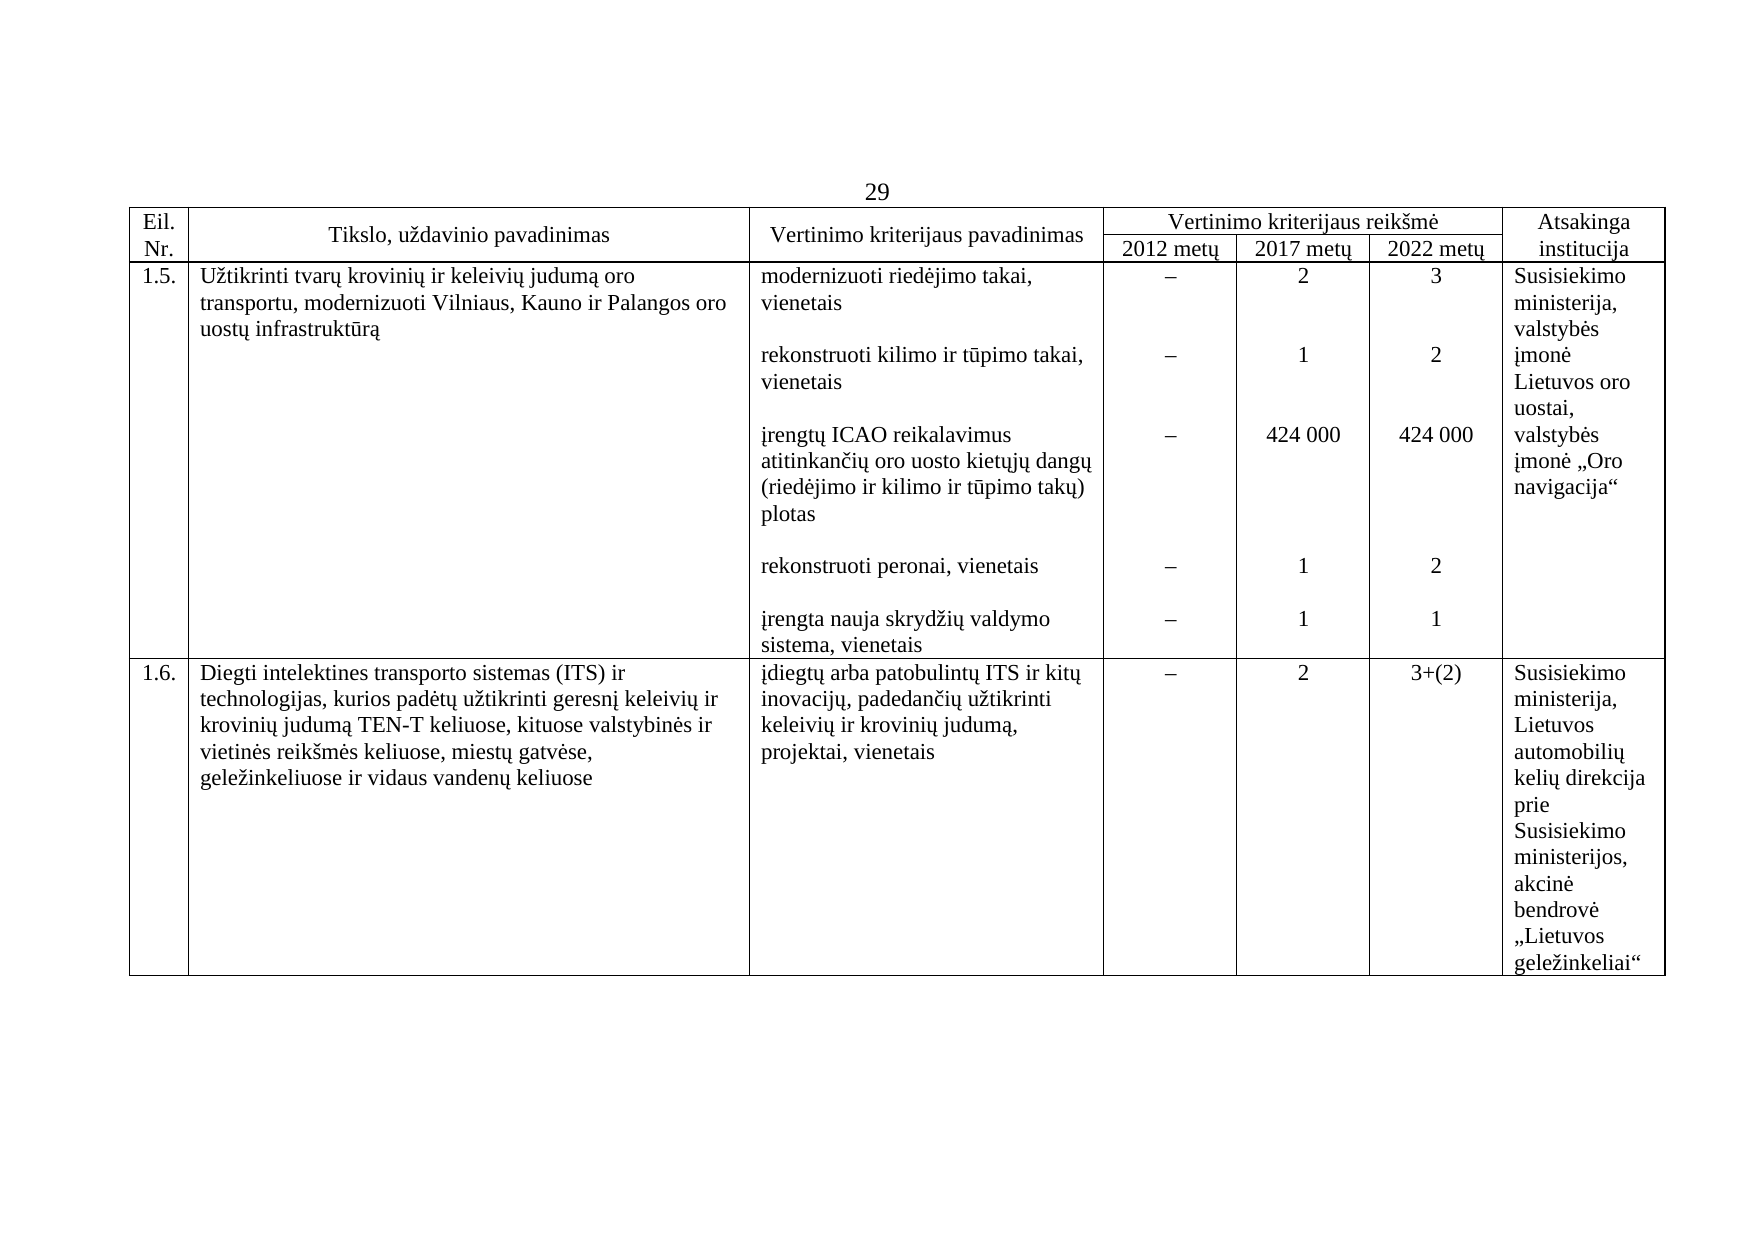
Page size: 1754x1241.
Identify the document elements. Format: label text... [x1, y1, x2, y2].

table_cell Susisiekimo ministerija, valstybės įmonė Lietuvos oro uostai, valstybės įmonė „Oro navigacija“ [1503, 263, 1664, 658]
table_header Vertinimo kriterijaus reikšmė [1104, 208, 1502, 234]
table_cell Užtikrinti tvarų krovinių ir keleivių judumą oro transportu, modernizuoti Vilniaus, Kauno ir Palangos oro uostų infrastruktūrą [189, 263, 749, 658]
table_header Tikslo, uždavinio pavadinimas [189, 208, 749, 261]
table_cell – [1104, 659, 1236, 975]
table_cell 1.6. [130, 659, 188, 975]
table_cell 2 [1237, 659, 1369, 975]
table_cell 2022 metų [1370, 235, 1502, 261]
table_cell Susisiekimo ministerija, Lietuvos automobilių kelių direkcija prie Susisiekimo ministerijos, akcinė bendrovė „Lietuvos geležinkeliai“ [1503, 659, 1664, 975]
table_cell 2017 metų [1237, 235, 1369, 261]
table_header Atsakinga institucija [1503, 208, 1664, 261]
table_header Vertinimo kriterijaus pavadinimas [750, 208, 1103, 261]
table_cell 2012 metų [1104, 235, 1236, 261]
table_cell 2 1 424 000 1 1 [1237, 263, 1369, 658]
table_header Eil. Nr. [130, 208, 188, 261]
table_cell 3 2 424 000 2 1 [1370, 263, 1502, 658]
table_cell įdiegtų arba patobulintų ITS ir kitų inovacijų, padedančių užtikrinti keleivių ir krovinių judumą, projektai, vienetais [750, 659, 1103, 975]
table_cell – – – – – [1104, 263, 1236, 658]
table_cell modernizuoti riedėjimo takai, vienetais rekonstruoti kilimo ir tūpimo takai, vienetais įrengtų ICAO reikalavimus atitinkančių oro uosto kietųjų dangų (riedėjimo ir kilimo ir tūpimo takų) plotas rekonstruoti peronai, vienetais įrengta nauja skrydžių valdymo sistema, vienetais [750, 263, 1103, 658]
table_cell 3+(2) [1370, 659, 1502, 975]
table_cell Diegti intelektines transporto sistemas (ITS) ir technologijas, kurios padėtų užtikrinti geresnį keleivių ir krovinių judumą TEN-T keliuose, kituose valstybinės ir vietinės reikšmės keliuose, miestų gatvėse, geležinkeliuose ir vidaus vandenų keliuose [189, 659, 749, 975]
table_cell 1.5. [130, 263, 188, 658]
